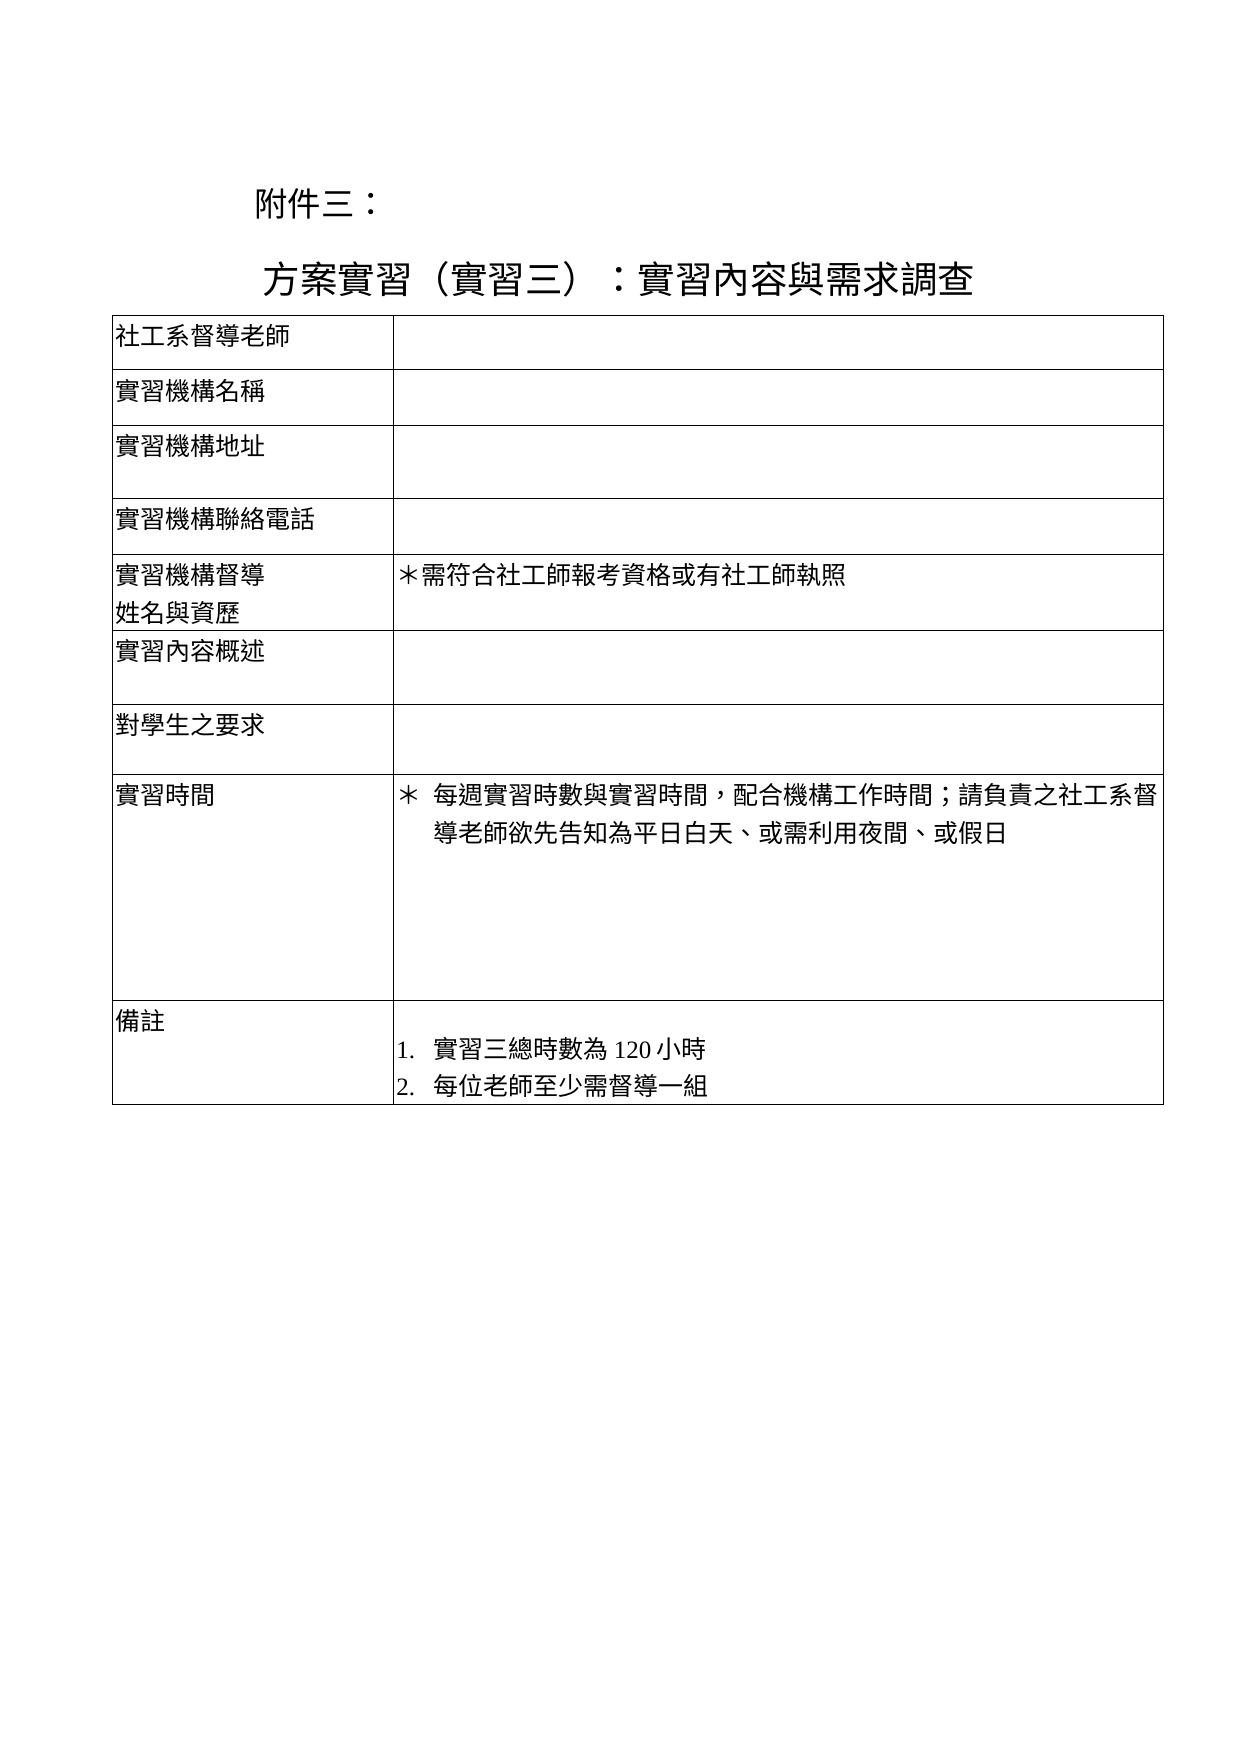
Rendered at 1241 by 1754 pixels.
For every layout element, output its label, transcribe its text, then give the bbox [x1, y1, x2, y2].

text 方案實習（實習三）：實習內容與需求調查 [187, 239, 1053, 314]
table_cell 實習時間 [113, 775, 393, 1000]
table_cell [394, 426, 1163, 498]
table_header [394, 316, 1163, 369]
table_header 社工系督導老師 [113, 316, 393, 369]
table_cell 實習機構地址 [113, 426, 393, 498]
table_cell [394, 631, 1163, 704]
table_cell 實習機構名稱 [113, 370, 393, 425]
text 附件三： [187, 164, 1053, 239]
table_cell ＊需符合社工師報考資格或有社工師執照 [394, 555, 1163, 630]
table_cell 實習內容概述 [113, 631, 393, 704]
table_cell [394, 499, 1163, 554]
table_cell 備註 [113, 1001, 393, 1104]
table_cell 每週實習時數與實習時間，配合機構工作時間；請負責之社工系督導老師欲先告知為平日白天、或需利用夜間、或假日 [394, 775, 1163, 1000]
table_cell [394, 705, 1163, 774]
table_cell 實習機構督導 姓名與資歷 [113, 555, 393, 630]
table_cell 對學生之要求 [113, 705, 393, 774]
table_cell 實習機構聯絡電話 [113, 499, 393, 554]
table_cell [394, 370, 1163, 425]
table_cell 實習三總時數為120小時 每位老師至少需督導一組 [394, 1001, 1163, 1104]
